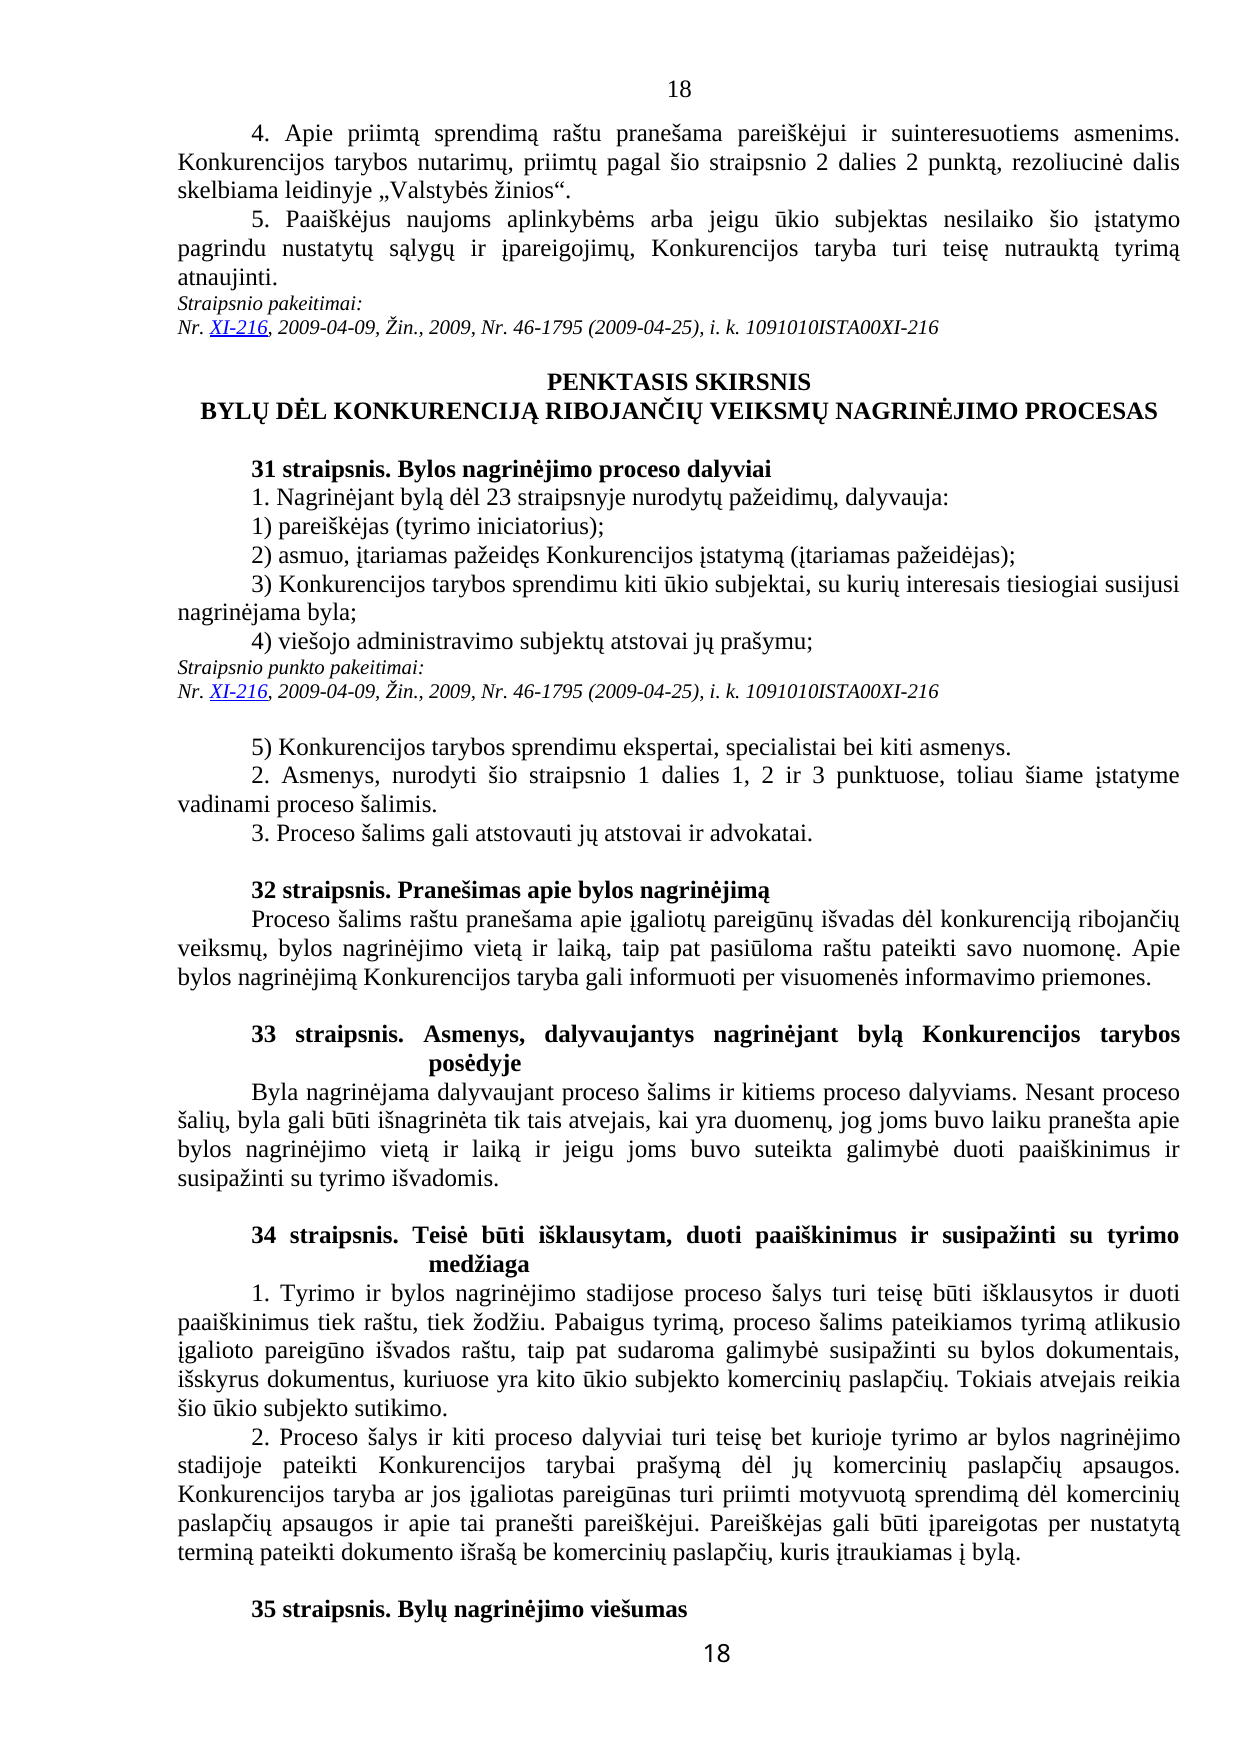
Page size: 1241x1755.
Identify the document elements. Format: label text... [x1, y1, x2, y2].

text 1. Nagrinėjant bylą dėl 23 straipsnyje nurodytų pažeidimų, dalyvauja: [177, 482, 1181, 511]
text 5) Konkurencijos tarybos sprendimu ekspertai, specialistai bei kiti asmenys. [177, 732, 1181, 761]
text 2. Proceso šalys ir kiti proceso dalyviai turi teisę bet kurioje tyrimo ar bylos nagrinėjimo stadijoje pateikti Konkurencijos tarybai prašymą dėl jų komercinių paslapčių apsaugos. Konkurencijos taryba ar jos įgaliotas pareigūnas turi priimti motyvuotą sprendimą dėl komercinių paslapčių apsaugos ir apie tai pranešti pareiškėjui. Pareiškėjas gali būti įpareigotas per nustatytą terminą pateikti dokumento išrašą be komercinių paslapčių, kuris įtraukiamas į bylą. [177, 1422, 1181, 1566]
text 4. Apie priimtą sprendimą raštu pranešama pareiškėjui ir suinteresuotiems asmenims. Konkurencijos tarybos nutarimų, priimtų pagal šio straipsnio 2 dalies 2 punktą, rezoliucinė dalis skelbiama leidinyje „Valstybės žinios“. [177, 118, 1181, 204]
text 35 straipsnis. Bylų nagrinėjimo viešumas [177, 1594, 1181, 1623]
text Straipsnio punkto pakeitimai: [177, 655, 1181, 679]
text 33 straipsnis. Asmenys, dalyvaujantys nagrinėjant bylą Konkurencijos tarybos posėdyje [251, 1019, 1181, 1077]
text 1. Tyrimo ir bylos nagrinėjimo stadijose proceso šalys turi teisę būti išklausytos ir duoti paaiškinimus tiek raštu, tiek žodžiu. Pabaigus tyrimą, proceso šalims pateikiamos tyrimą atlikusio įgalioto pareigūno išvados raštu, taip pat sudaroma galimybė susipažinti su bylos dokumentais, išskyrus dokumentus, kuriuose yra kito ūkio subjekto komercinių paslapčių. Tokiais atvejais reikia šio ūkio subjekto sutikimo. [177, 1278, 1181, 1422]
text 2. Asmenys, nurodyti šio straipsnio 1 dalies 1, 2 ir 3 punktuose, toliau šiame įstatyme vadinami proceso šalimis. [177, 761, 1181, 818]
text Nr. XI-216, 2009-04-09, Žin., 2009, Nr. 46-1795 (2009-04-25), i. k. 1091010ISTA00XI-216 [177, 315, 1181, 339]
text 32 straipsnis. Pranešimas apie bylos nagrinėjimą [177, 876, 1181, 904]
text Straipsnio pakeitimai: [177, 291, 1181, 315]
text 34 straipsnis. Teisė būti išklausytam, duoti paaiškinimus ir susipažinti su tyrimo medžiaga [251, 1221, 1181, 1278]
text 1) pareiškėjas (tyrimo iniciatorius); [177, 511, 1181, 540]
text 3. Proceso šalims gali atstovauti jų atstovai ir advokatai. [177, 818, 1181, 847]
text 31 straipsnis. Bylos nagrinėjimo proceso dalyviai [177, 454, 1181, 482]
subtitle Penktasis skirsnis [177, 367, 1181, 396]
text Nr. XI-216, 2009-04-09, Žin., 2009, Nr. 46-1795 (2009-04-25), i. k. 1091010ISTA00XI-216 [177, 679, 1181, 703]
text 3) Konkurencijos tarybos sprendimu kiti ūkio subjektai, su kurių interesais tiesiogiai susijusi nagrinėjama byla; [177, 569, 1181, 626]
text BylŲ DĖl konkurencijĄ ribojanČiŲ veiksmŲ nagrinėjimo procesas [177, 396, 1181, 425]
text 4) viešojo administravimo subjektų atstovai jų prašymu; [177, 626, 1181, 655]
text Byla nagrinėjama dalyvaujant proceso šalims ir kitiems proceso dalyviams. Nesant proceso šalių, byla gali būti išnagrinėta tik tais atvejais, kai yra duomenų, jog joms buvo laiku pranešta apie bylos nagrinėjimo vietą ir laiką ir jeigu joms buvo suteikta galimybė duoti paaiškinimus ir susipažinti su tyrimo išvadomis. [177, 1077, 1181, 1192]
text 5. Paaiškėjus naujoms aplinkybėms arba jeigu ūkio subjektas nesilaiko šio įstatymo pagrindu nustatytų sąlygų ir įpareigojimų, Konkurencijos taryba turi teisę nutrauktą tyrimą atnaujinti. [177, 204, 1181, 291]
text 2) asmuo, įtariamas pažeidęs Konkurencijos įstatymą (įtariamas pažeidėjas); [177, 540, 1181, 569]
text Proceso šalims raštu pranešama apie įgaliotų pareigūnų išvadas dėl konkurenciją ribojančių veiksmų, bylos nagrinėjimo vietą ir laiką, taip pat pasiūloma raštu pateikti savo nuomonę. Apie bylos nagrinėjimą Konkurencijos taryba gali informuoti per visuomenės informavimo priemones. [177, 904, 1181, 991]
